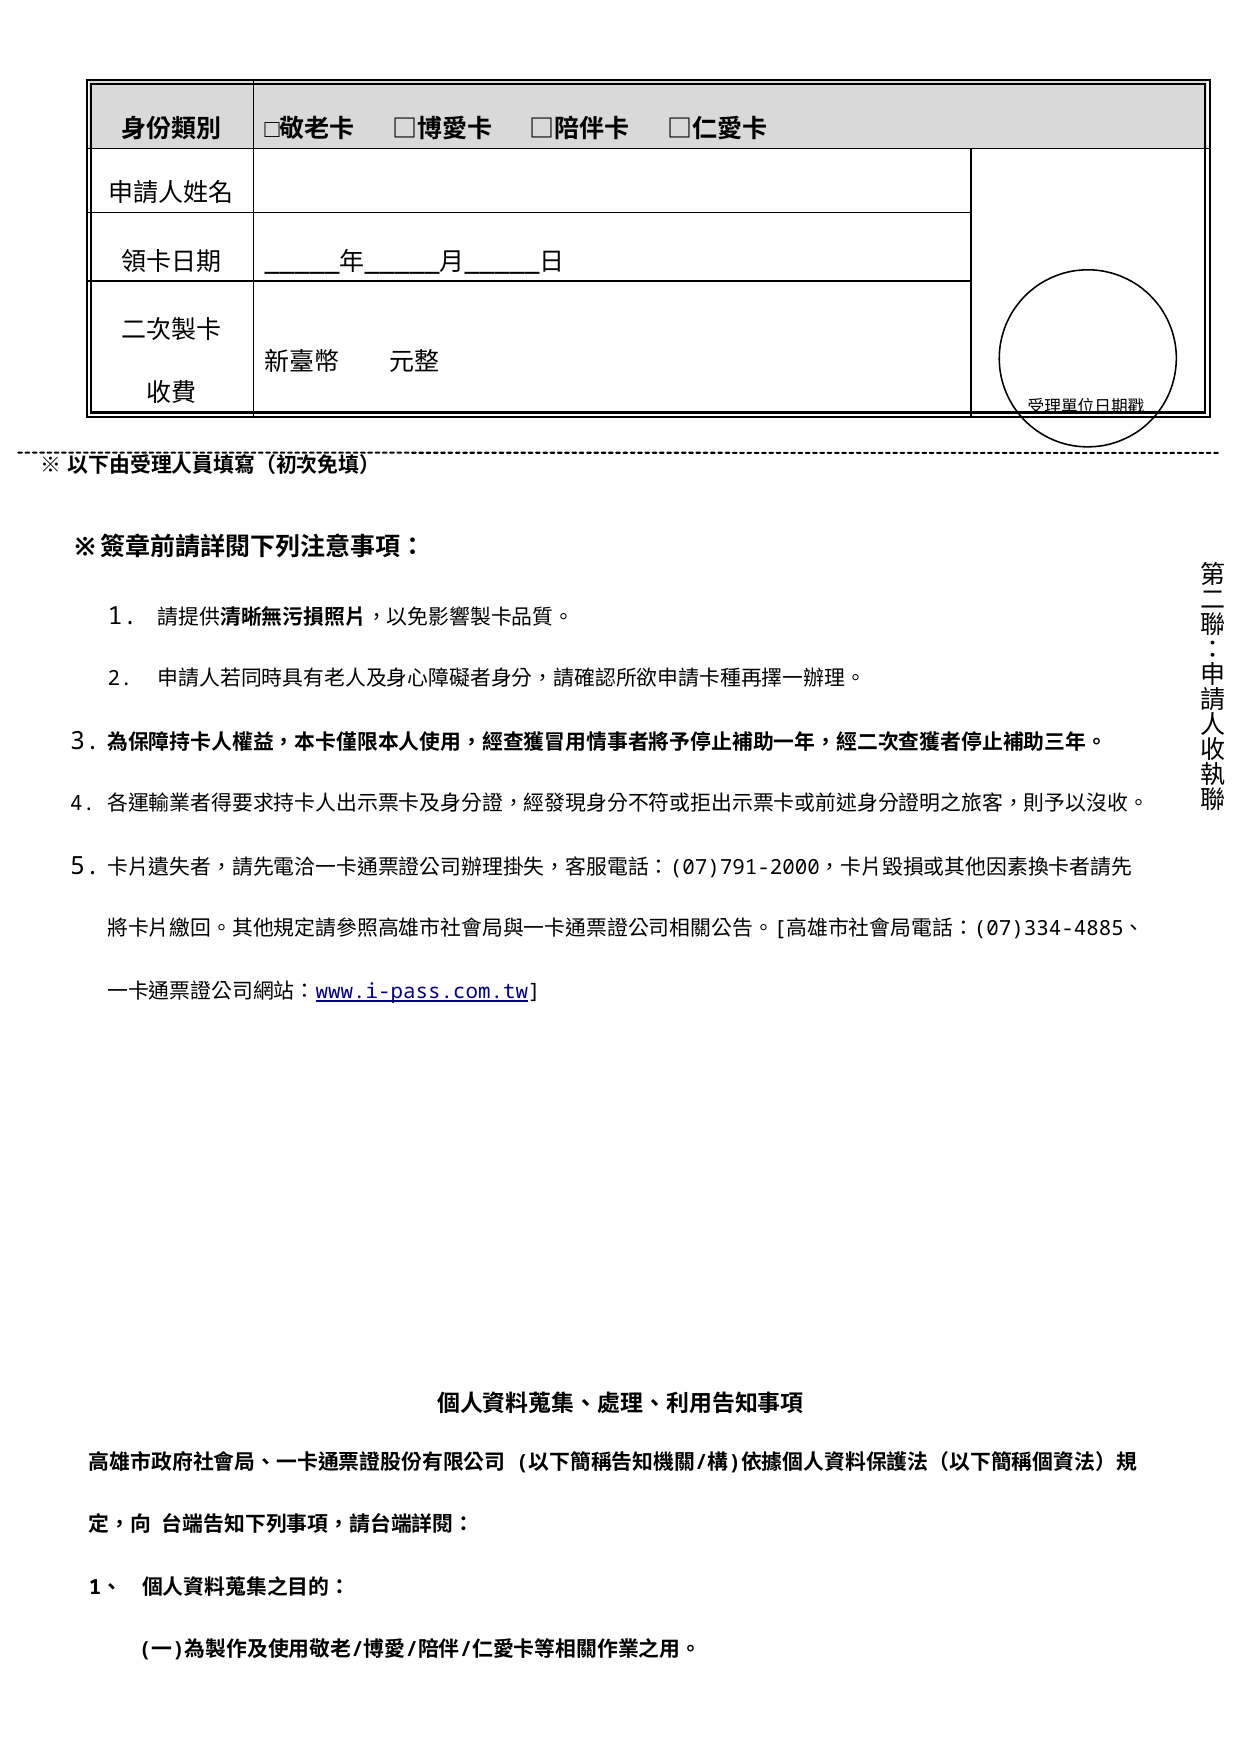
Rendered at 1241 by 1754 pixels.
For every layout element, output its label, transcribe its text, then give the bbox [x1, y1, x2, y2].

table_header □敬老卡 □博愛卡 □陪伴卡 □仁愛卡 [254, 85, 1204, 148]
table_cell 申請人姓名 [92, 149, 253, 211]
table_header 身份類別 [92, 85, 253, 148]
list 申請人若同時具有老人及身心障礙者身分，請確認所欲申請卡種再擇一辦理。 [107, 635, 1152, 698]
table_cell _____年_____月_____日 [254, 213, 970, 280]
text 高雄市政府社會局、一卡通票證股份有限公司 (以下簡稱告知機關/構)依據個人資料保護法（以下簡稱個資法）規定，向 台端告知下列事項，請台端詳閱： [89, 1418, 1152, 1543]
table_cell [254, 149, 970, 211]
list 卡片遺失者，請先電洽一卡通票證公司辦理掛失，客服電話：(07)791-2000，卡片毀損或其他因素換卡者請先將卡片繳回。其他規定請參照高雄市社會局與一卡通票證公司相關公告。[高雄市社會局電話：(07)334-4885、一卡通票證公司網站：www.i-pass.com.tw] [70, 823, 1152, 1010]
text 第二聯：申請人收執聯 [1195, 561, 1231, 812]
table_cell 領卡日期 [92, 213, 253, 280]
table_cell 新臺幣 元整 [254, 282, 970, 411]
text 個人資料蒐集、處理、利用告知事項 [89, 1385, 1152, 1418]
list 各運輸業者得要求持卡人出示票卡及身分證，經發現身分不符或拒出示票卡或前述身分證明之旅客，則予以沒收。 [70, 760, 1152, 823]
table_cell 二次製卡 收費 [92, 282, 253, 411]
table_cell [972, 149, 1204, 411]
list 為保障持卡人權益，本卡僅限本人使用，經查獲冒用情事者將予停止補助一年，經二次查獲者停止補助三年。 [70, 698, 1163, 760]
list 請提供清晰無污損照片，以免影響製卡品質。 [107, 573, 1152, 635]
list 個人資料蒐集之目的： [89, 1543, 1152, 1606]
text ※簽章前請詳閱下列注意事項： [70, 503, 1152, 565]
text (一)為製作及使用敬老/博愛/陪伴/仁愛卡等相關作業之用。 [139, 1606, 1152, 1668]
